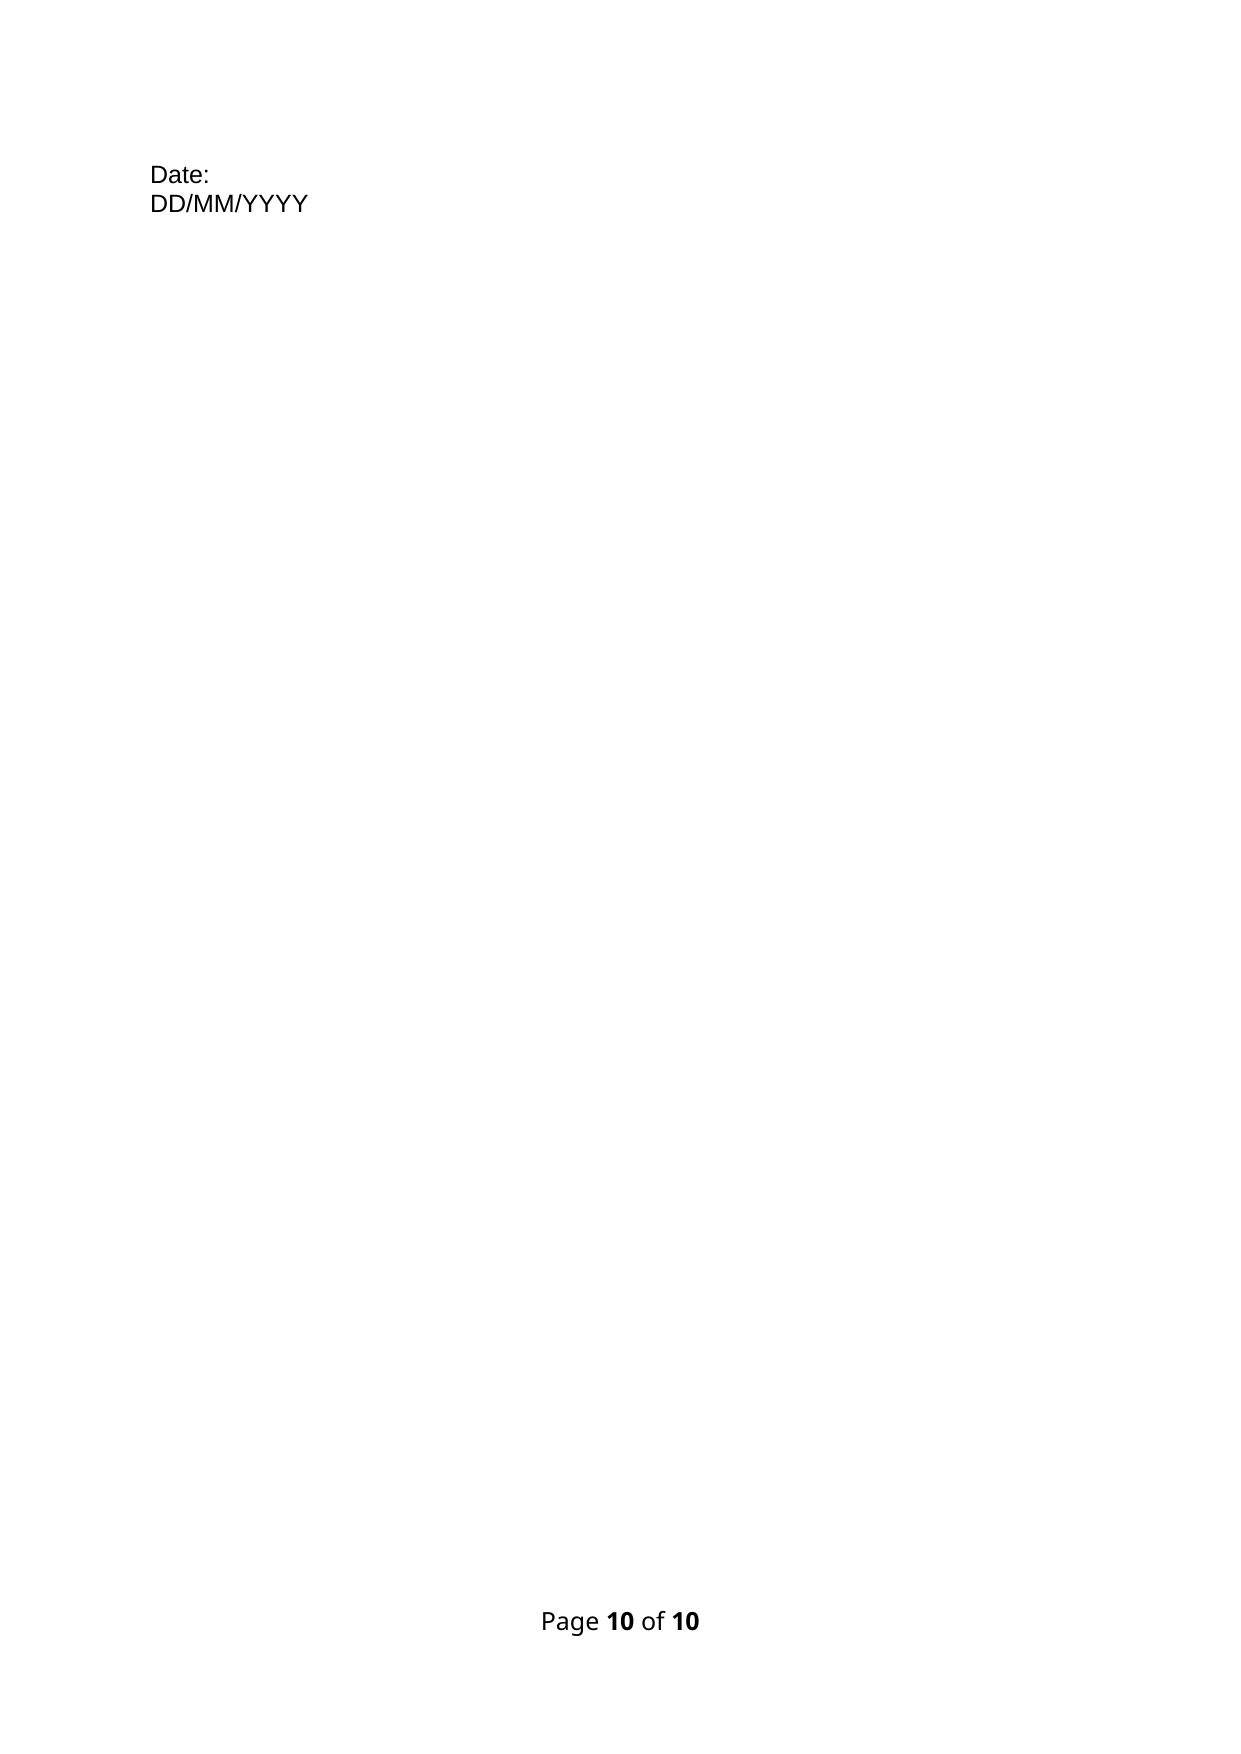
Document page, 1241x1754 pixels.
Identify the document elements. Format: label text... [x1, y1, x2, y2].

text DD/MM/YYYY [150, 189, 1090, 217]
text Date: [150, 160, 1090, 189]
